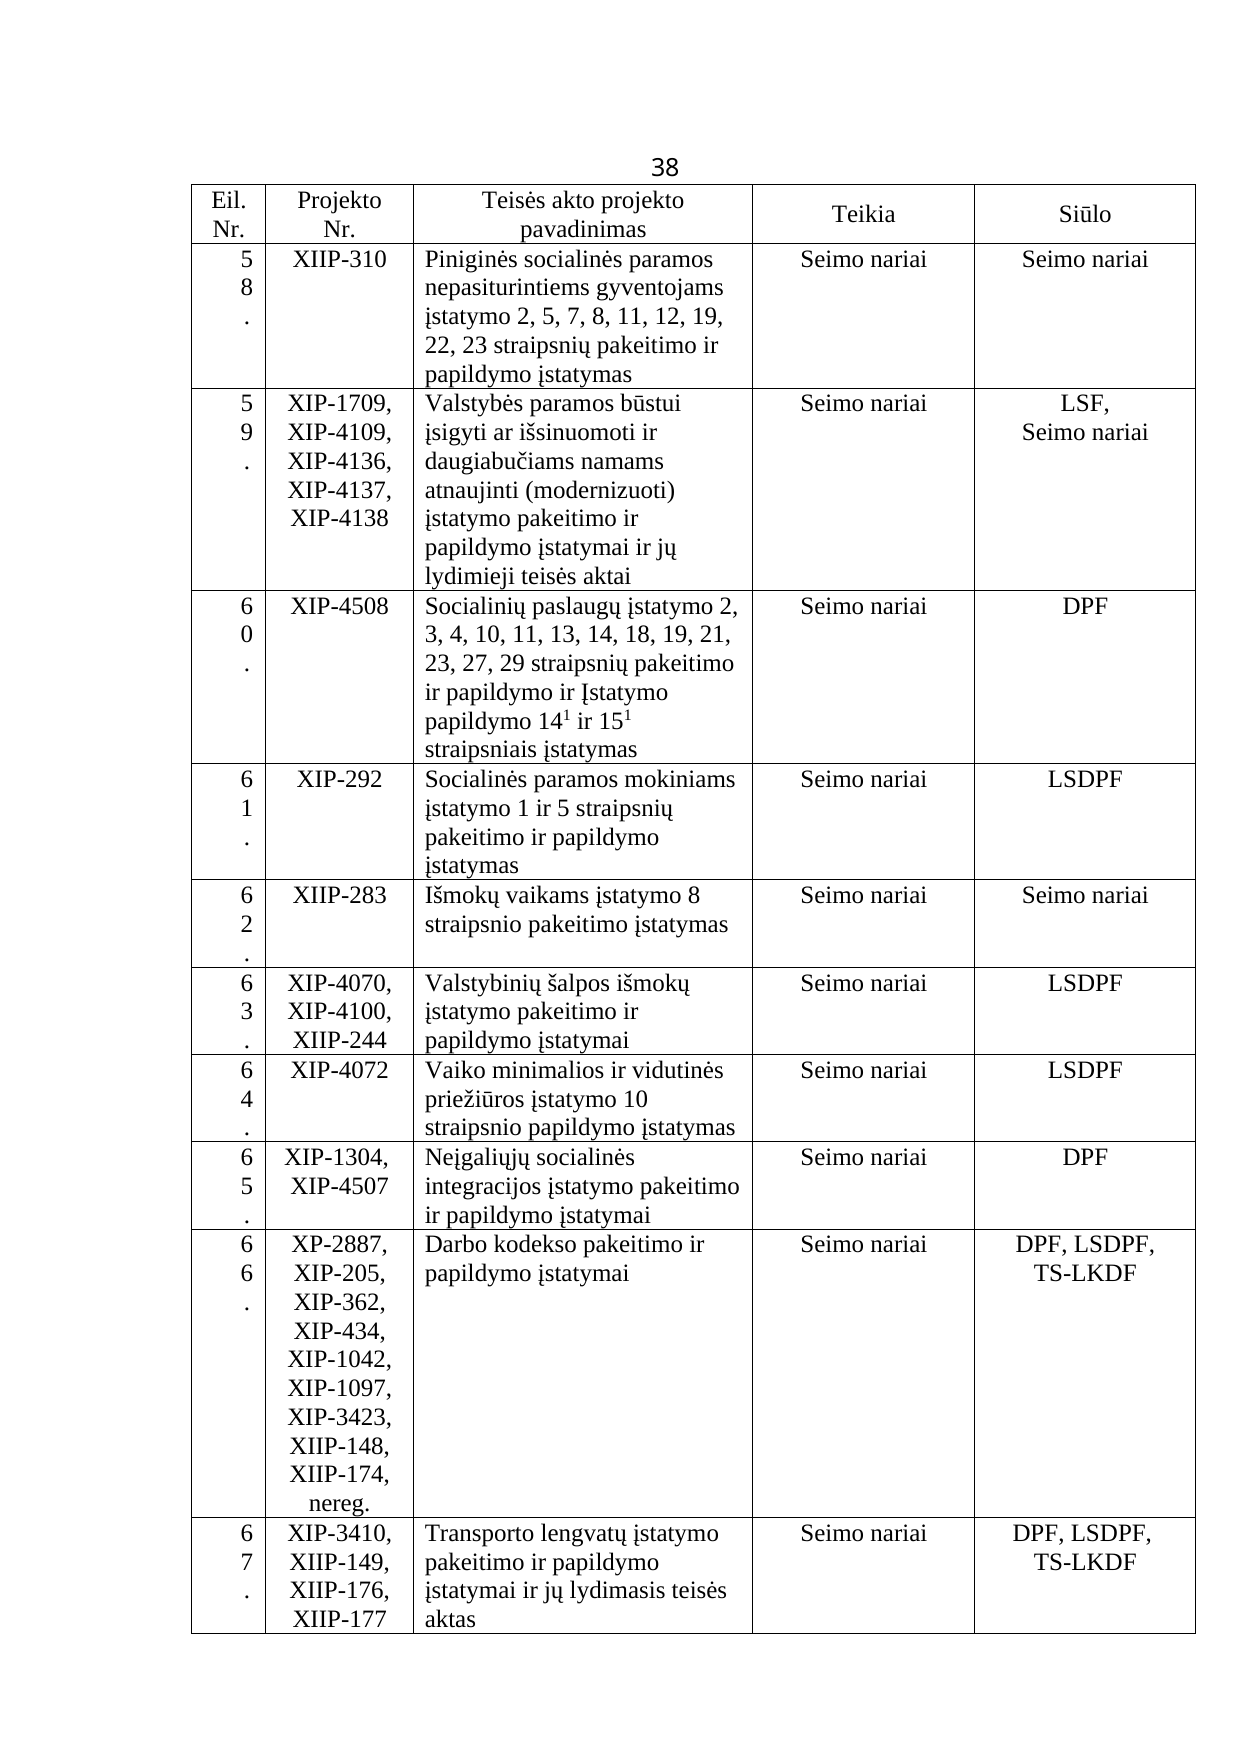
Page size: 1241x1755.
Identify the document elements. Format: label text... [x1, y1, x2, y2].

table_cell Transporto lengvatų įstatymo pakeitimo ir papildymo įstatymai ir jų lydimasis teisės aktas [414, 1518, 752, 1633]
table_cell DPF [975, 591, 1195, 763]
table_cell Išmokų vaikams įstatymo 8 straipsnio pakeitimo įstatymas [414, 880, 752, 967]
table_cell Seimo nariai [753, 389, 974, 590]
table_cell XIP-1304, XIP-4507 [266, 1142, 413, 1228]
table_cell [192, 389, 265, 590]
table_cell Valstybės paramos būstui įsigyti ar išsinuomoti ir daugiabučiams namams atnaujinti (modernizuoti) įstatymo pakeitimo ir papildymo įstatymai ir jų lydimieji teisės aktai [414, 389, 752, 590]
table_cell LSDPF [975, 968, 1195, 1054]
table_cell [192, 1230, 265, 1517]
table_cell [192, 1055, 265, 1141]
table_cell Vaiko minimalios ir vidutinės priežiūros įstatymo 10 straipsnio papildymo įstatymas [414, 1055, 752, 1141]
table_cell Seimo nariai [753, 968, 974, 1054]
table_cell LSDPF [975, 764, 1195, 879]
table_cell Seimo nariai [975, 244, 1195, 387]
table_cell Seimo nariai [753, 764, 974, 879]
table_cell Valstybinių šalpos išmokų įstatymo pakeitimo ir papildymo įstatymai [414, 968, 752, 1054]
table_cell Socialinių paslaugų įstatymo 2, 3, 4, 10, 11, 13, 14, 18, 19, 21, 23, 27, 29 straipsnių pakeitimo ir papildymo ir Įstatymo papildymo 141 ir 151 straipsniais įstatymas [414, 591, 752, 763]
table_cell [192, 880, 265, 967]
table_cell XIIP-283 [266, 880, 413, 967]
table_cell Socialinės paramos mokiniams įstatymo 1 ir 5 straipsnių pakeitimo ir papildymo įstatymas [414, 764, 752, 879]
table_cell XIP-292 [266, 764, 413, 879]
table_header Projekto Nr. [266, 185, 413, 243]
table_cell Seimo nariai [753, 591, 974, 763]
table_cell Seimo nariai [753, 1518, 974, 1633]
table_cell Seimo nariai [753, 1055, 974, 1141]
table_cell XIP-4508 [266, 591, 413, 763]
table_cell Neįgaliųjų socialinės integracijos įstatymo pakeitimo ir papildymo įstatymai [414, 1142, 752, 1228]
table_cell XIIP-310 [266, 244, 413, 387]
table_cell DPF, LSDPF, TS-LKDF [975, 1518, 1195, 1633]
table_cell Seimo nariai [753, 1230, 974, 1517]
table_cell Seimo nariai [753, 1142, 974, 1228]
table_header Teikia [753, 185, 974, 243]
table_cell Piniginės socialinės paramos nepasiturintiems gyventojams įstatymo 2, 5, 7, 8, 11, 12, 19, 22, 23 straipsnių pakeitimo ir papildymo įstatymas [414, 244, 752, 387]
table_cell LSDPF [975, 1055, 1195, 1141]
table_cell DPF [975, 1142, 1195, 1228]
table_cell XIP-3410, XIIP-149, XIIP-176, XIIP-177 [266, 1518, 413, 1633]
table_cell [192, 244, 265, 387]
table_cell XP-2887, XIP-205, XIP-362, XIP-434, XIP-1042, XIP-1097, XIP-3423, XIIP-148, XIIP-174, nereg. [266, 1230, 413, 1517]
table_header Eil. Nr. [192, 185, 265, 243]
table_cell DPF, LSDPF, TS-LKDF [975, 1230, 1195, 1517]
table_cell [192, 1142, 265, 1228]
table_cell Seimo nariai [975, 880, 1195, 967]
table_header Siūlo [975, 185, 1195, 243]
table_cell XIP-4070, XIP-4100, XIIP-244 [266, 968, 413, 1054]
table_cell [192, 764, 265, 879]
table_cell Darbo kodekso pakeitimo ir papildymo įstatymai [414, 1230, 752, 1517]
table_cell [192, 591, 265, 763]
table_cell Seimo nariai [753, 880, 974, 967]
table_header Teisės akto projekto pavadinimas [414, 185, 752, 243]
table_cell Seimo nariai [753, 244, 974, 387]
table_cell LSF, Seimo nariai [975, 389, 1195, 590]
table_cell XIP-1709, XIP-4109, XIP-4136, XIP-4137, XIP-4138 [266, 389, 413, 590]
table_cell [192, 968, 265, 1054]
table_cell [192, 1518, 265, 1633]
table_cell XIP-4072 [266, 1055, 413, 1141]
